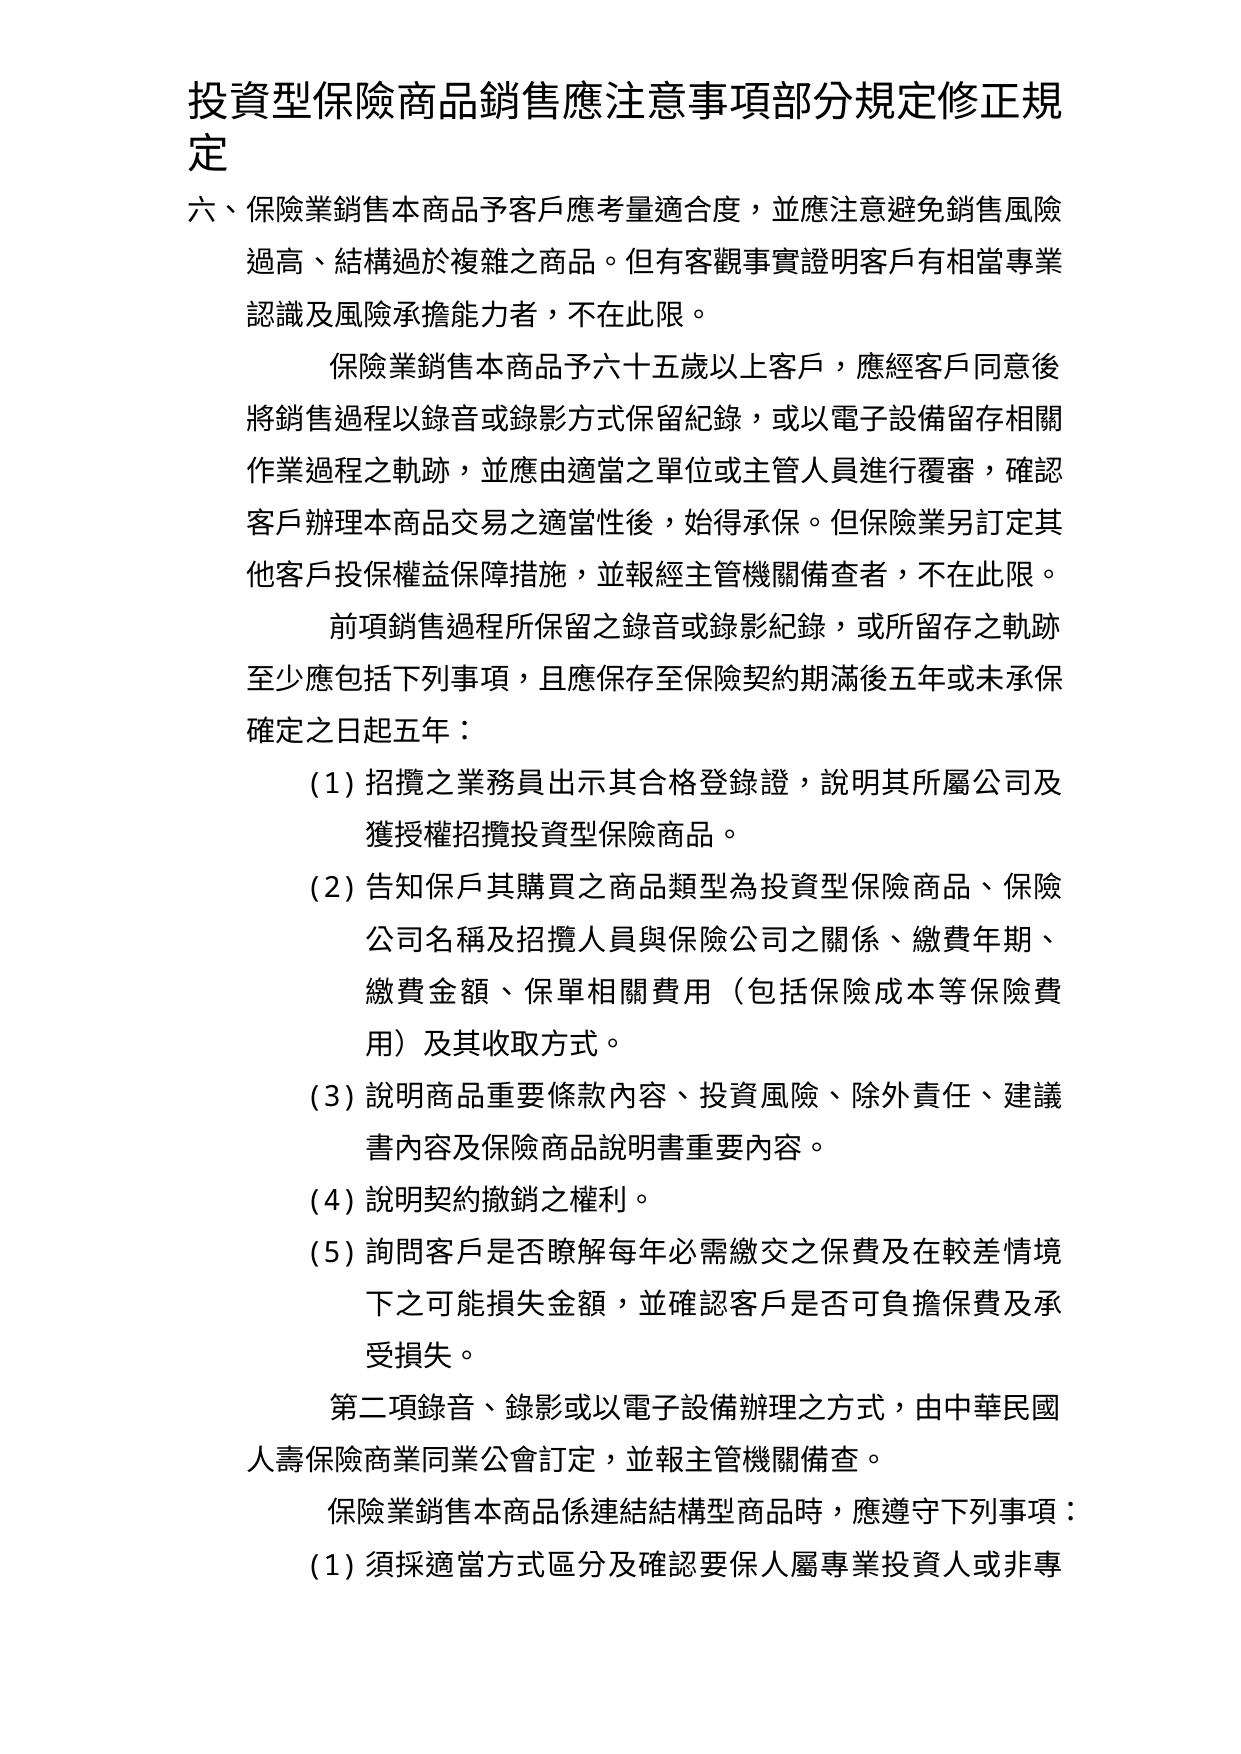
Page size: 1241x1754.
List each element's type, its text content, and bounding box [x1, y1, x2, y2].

text 第二項錄音、錄影或以電子設備辦理之方式，由中華民國人壽保險商業同業公會訂定，並報主管機關備查。 [187, 1377, 1063, 1481]
text 保險業銷售本商品係連結結構型商品時，應遵守下列事項： [187, 1481, 1063, 1533]
text 前項銷售過程所保留之錄音或錄影紀錄，或所留存之軌跡至少應包括下列事項，且應保存至保險契約期滿後五年或未承保確定之日起五年： [187, 596, 1063, 752]
text 六、保險業銷售本商品予客戶應考量適合度，並應注意避免銷售風險過高、結構過於複雜之商品。但有客觀事實證明客戶有相當專業認識及風險承擔能力者，不在此限。 [187, 179, 1063, 335]
text 保險業銷售本商品予六十五歲以上客戶，應經客戶同意後將銷售過程以錄音或錄影方式保留紀錄，或以電子設備留存相關作業過程之軌跡，並應由適當之單位或主管人員進行覆審，確認客戶辦理本商品交易之適當性後，始得承保。但保險業另訂定其他客戶投保權益保障措施，並報經主管機關備查者，不在此限。 [187, 335, 1063, 596]
list 須採適當方式區分及確認要保人屬專業投資人或非專 [306, 1533, 1063, 1585]
list 說明契約撤銷之權利。 [306, 1169, 1063, 1221]
list 告知保戶其購買之商品類型為投資型保險商品、保險公司名稱及招攬人員與保險公司之關係、繳費年期、繳費金額、保單相關費用（包括保險成本等保險費用）及其收取方式。 [306, 856, 1063, 1064]
list 詢問客戶是否瞭解每年必需繳交之保費及在較差情境下之可能損失金額，並確認客戶是否可負擔保費及承受損失。 [306, 1221, 1063, 1377]
list 說明商品重要條款內容、投資風險、除外責任、建議書內容及保險商品說明書重要內容。 [306, 1064, 1063, 1169]
text 投資型保險商品銷售應注意事項部分規定修正規定 [187, 75, 1063, 179]
list 招攬之業務員出示其合格登錄證，說明其所屬公司及獲授權招攬投資型保險商品。 [306, 752, 1063, 856]
